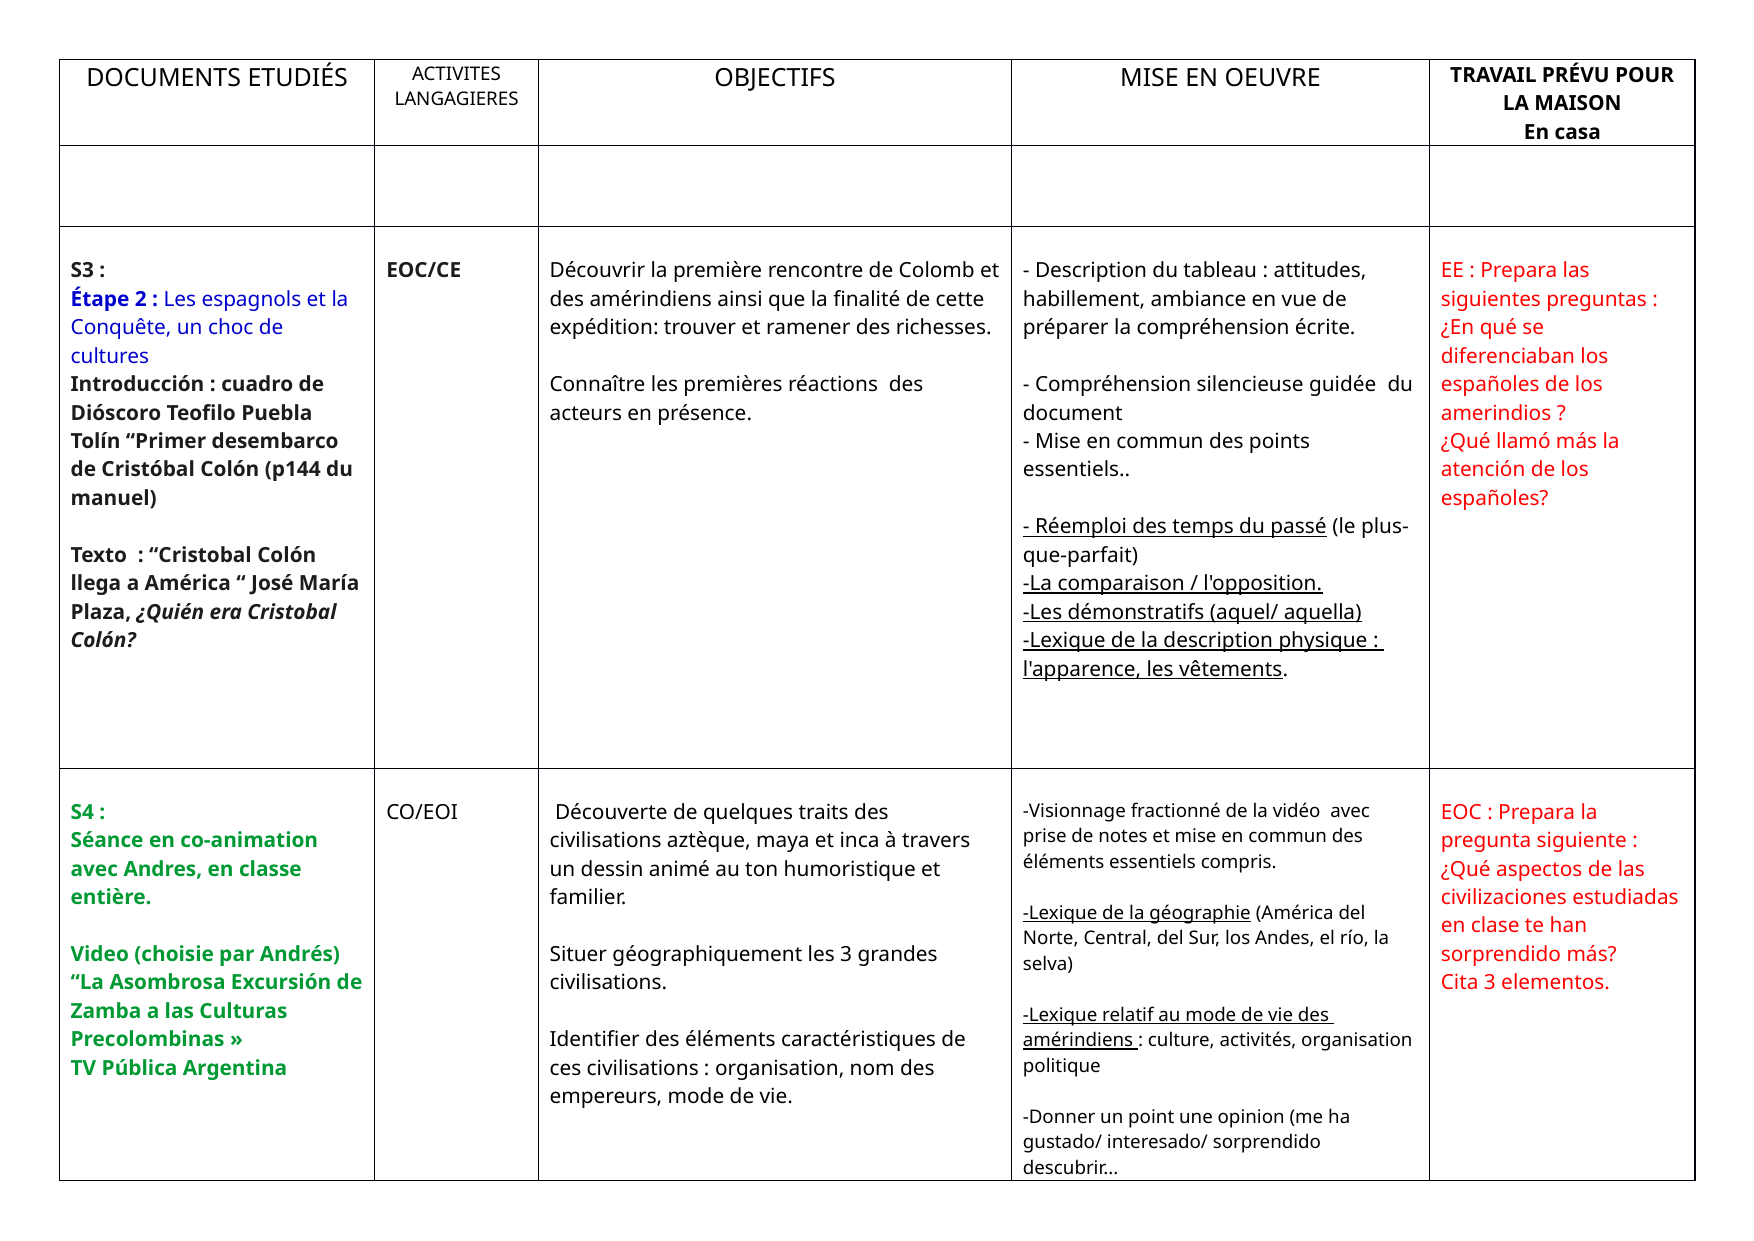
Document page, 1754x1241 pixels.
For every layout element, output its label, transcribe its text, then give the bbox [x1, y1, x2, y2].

table_cell Découverte de quelques traits des civilisations aztèque, maya et inca à travers un dessin animé au ton humoristique et familier. Situer géographiquement les 3 grandes civilisations. Identifier des éléments caractéristiques de ces civilisations : organisation, nom des empereurs, mode de vie. [539, 769, 1011, 1180]
table_cell EOC : Prepara la pregunta siguiente : ¿Qué aspectos de las civilizaciones estudiadas en clase te han sorprendido más? Cita 3 elementos. [1430, 769, 1694, 1180]
table_cell -Visionnage fractionné de la vidéo avec prise de notes et mise en commun des éléments essentiels compris. -Lexique de la géographie (América del Norte, Central, del Sur, los Andes, el río, la selva) -Lexique relatif au mode de vie des amérindiens : culture, activités, organisation politique -Donner un point une opinion (me ha gustado/ interesado/ sorprendido descubrir... [1012, 769, 1429, 1180]
table_cell EE : Prepara las siguientes preguntas : ¿En qué se diferenciaban los españoles de los amerindios ? ¿Qué llamó más la atención de los españoles? [1430, 227, 1694, 767]
table_cell S3 : Étape 2 : Les espagnols et la Conquête, un choc de cultures Introducción : cuadro de Dióscoro Teofilo Puebla Tolín “Primer desembarco de Cristóbal Colón (p144 du manuel) Texto : “Cristobal Colón llega a América “ José María Plaza, ¿Quién era Cristobal Colón? [60, 227, 374, 767]
table_header OBJECTIFS [539, 60, 1011, 145]
table_cell [60, 146, 374, 226]
table_header TRAVAIL PRÉVU POUR LA MAISON En casa [1430, 60, 1694, 145]
table_cell [539, 146, 1011, 226]
table_cell S4 : Séance en co-animation avec Andres, en classe entière. Video (choisie par Andrés) “La Asombrosa Excursión de Zamba a las Culturas Precolombinas » TV Pública Argentina [60, 769, 374, 1180]
table_cell Découvrir la première rencontre de Colomb et des amérindiens ainsi que la finalité de cette expédition: trouver et ramener des richesses. Connaître les premières réactions des acteurs en présence. [539, 227, 1011, 767]
table_cell [1012, 146, 1429, 226]
table_cell [375, 146, 538, 226]
table_header DOCUMENTS ETUDIÉS [60, 60, 374, 145]
table_header ACTIVITES LANGAGIERES [375, 60, 538, 145]
table_cell CO/EOI [375, 769, 538, 1180]
table_cell - Description du tableau : attitudes, habillement, ambiance en vue de préparer la compréhension écrite. - Compréhension silencieuse guidée du document - Mise en commun des points essentiels.. - Réemploi des temps du passé (le plus-que-parfait) -La comparaison / l'opposition. -Les démonstratifs (aquel/ aquella) -Lexique de la description physique : l'apparence, les vêtements. [1012, 227, 1429, 767]
table_header MISE EN OEUVRE [1012, 60, 1429, 145]
table_cell [1430, 146, 1694, 226]
table_cell EOC/CE [375, 227, 538, 767]
